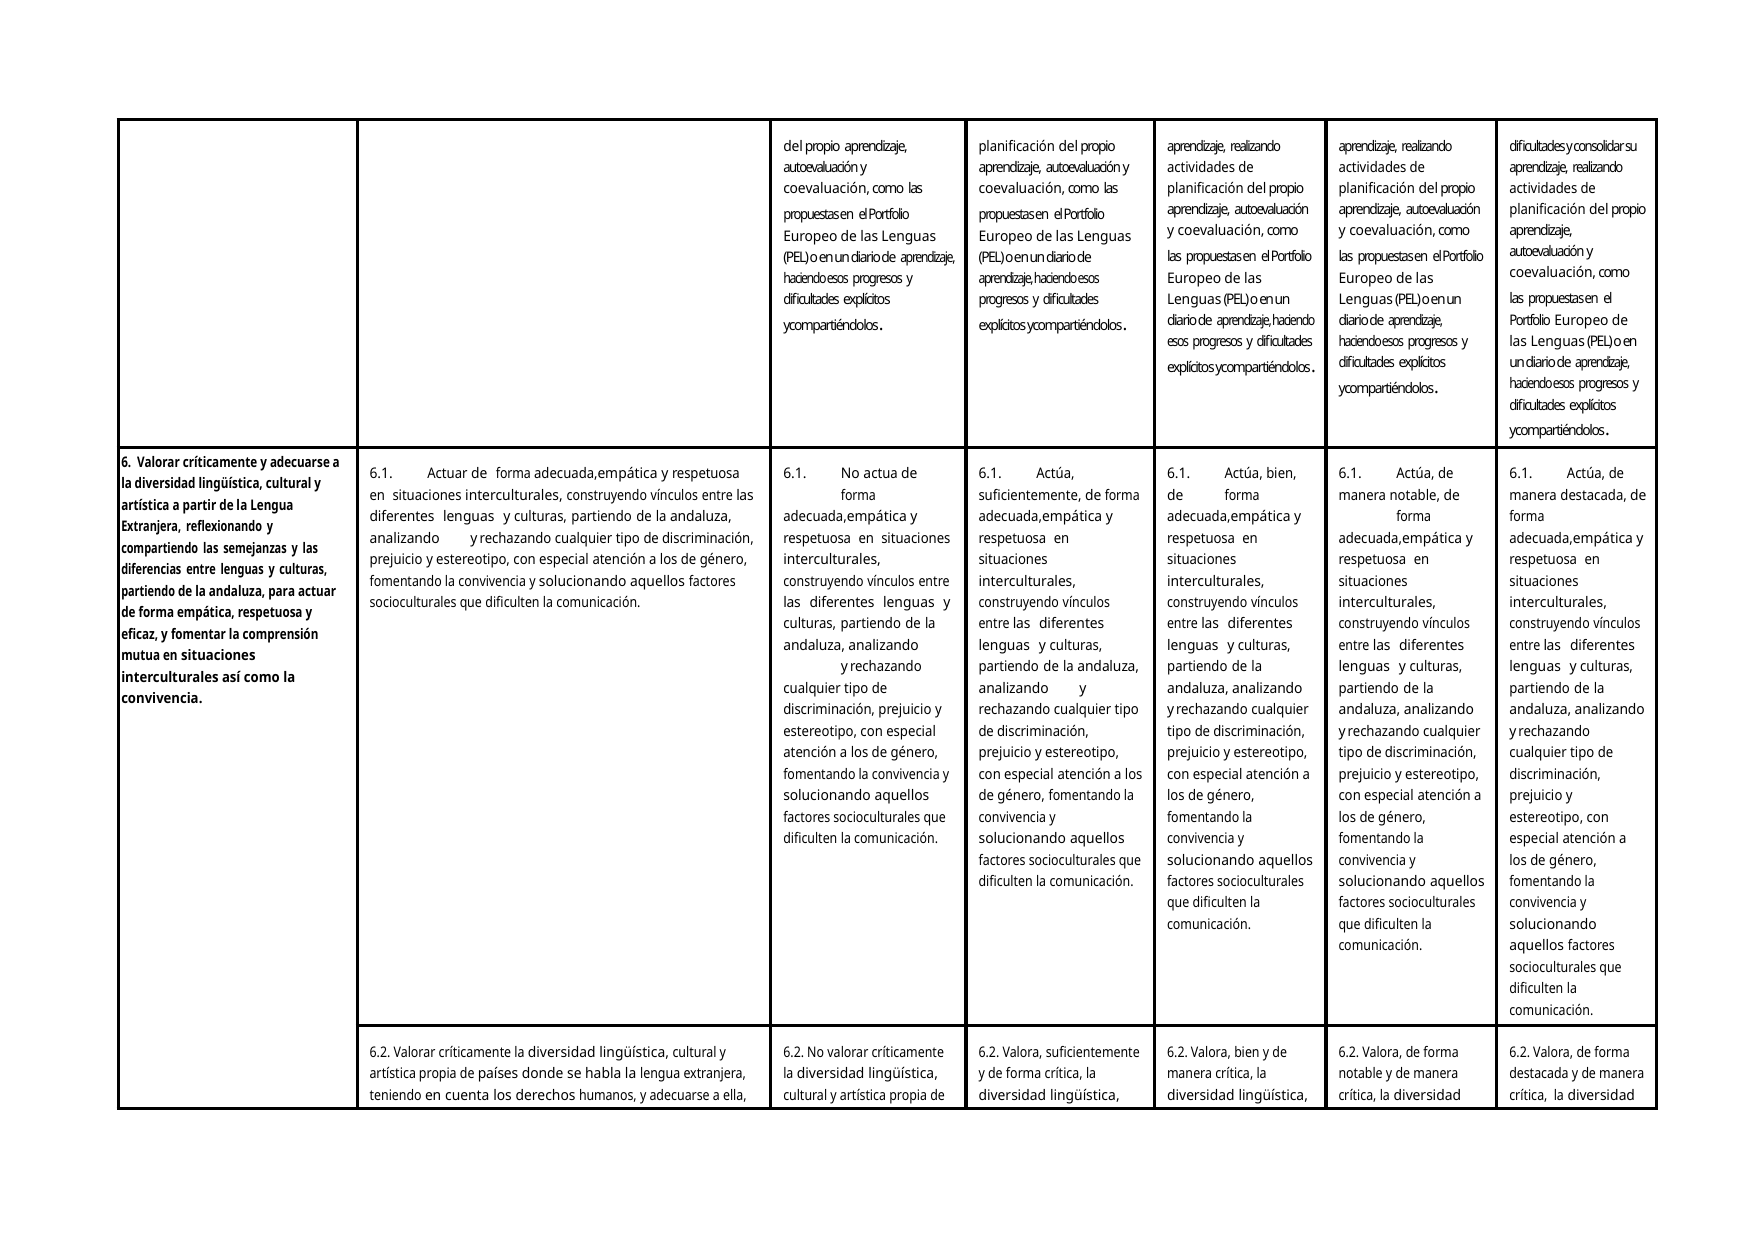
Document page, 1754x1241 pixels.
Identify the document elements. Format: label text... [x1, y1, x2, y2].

table_cell aprendizaje, realizando actividades de planificación del propio aprendizaje, autoevaluación y coevaluación, como las propuestas en el Portfolio Europeo de las Lenguas (PEL) o en un diario de aprendizaje, haciendo esos progresos y dificultades explícitos ycompartiéndolos. [1328, 121, 1495, 446]
table_cell 6.1. Actuar de forma adecuada,empática y respetuosa en situaciones interculturales, construyendo vínculos entre las diferentes lenguas y culturas, partiendo de la andaluza, analizando y rechazando cualquier tipo de discriminación, prejuicio y estereotipo, con especial atención a los de género, fomentando la convivencia y solucionando aquellos factores socioculturales que dificulten la comunicación. [359, 449, 769, 1024]
table_cell 6.2. Valorar críticamente la diversidad lingüística, cultural y artística propia de países donde se habla la lengua extranjera, teniendo en cuenta los derechos humanos, y adecuarse a ella, [359, 1027, 769, 1107]
table_cell 6.2. No valorar críticamente la diversidad lingüística, cultural y artística propia de [772, 1027, 964, 1107]
table_cell dificultades y consolidar su aprendizaje, realizando actividades de planificación del propio aprendizaje, autoevaluación y coevaluación, como las propuestas en el Portfolio Europeo de las Lenguas (PEL) o en un diario de aprendizaje, haciendo esos progresos y dificultades explícitos ycompartiéndolos. [1498, 121, 1655, 446]
table_cell 6.1. Actúa, de manera destacada, de forma adecuada,empática y respetuosa en situaciones interculturales, construyendo vínculos entre las diferentes lenguas y culturas, partiendo de la andaluza, analizando y rechazando cualquier tipo de discriminación, prejuicio y estereotipo, con especial atención a los de género, fomentando la convivencia y solucionando aquellos factores socioculturales que dificulten la comunicación. [1498, 449, 1655, 1024]
table_cell 6.2. Valora, de forma notable y de manera crítica, la diversidad [1328, 1027, 1495, 1107]
table_cell 6.2. Valora, bien y de manera crítica, la diversidad lingüística, [1156, 1027, 1324, 1107]
table_cell planificación del propio aprendizaje, autoevaluación y coevaluación, como las propuestas en el Portfolio Europeo de las Lenguas (PEL) o en un diario de aprendizaje, haciendo esos progresos y dificultades explícitos ycompartiéndolos. [968, 121, 1153, 446]
table_cell 6.1. Actúa, de manera notable, de forma adecuada,empática y respetuosa en situaciones interculturales, construyendo vínculos entre las diferentes lenguas y culturas, partiendo de la andaluza, analizando y rechazando cualquier tipo de discriminación, prejuicio y estereotipo, con especial atención a los de género, fomentando la convivencia y solucionando aquellos factores socioculturales que dificulten la comunicación. [1328, 449, 1495, 1024]
table_cell 6. Valorar críticamente y adecuarse a la diversidad lingüística, cultural y artística a partir de la Lengua Extranjera, reflexionando y compartiendo las semejanzas y las diferencias entre lenguas y culturas, partiendo de la andaluza, para actuar de forma empática, respetuosa y eficaz, y fomentar la comprensión mutua en situaciones interculturales así como la convivencia. [120, 449, 356, 1107]
table_cell aprendizaje, realizando actividades de planificación del propio aprendizaje, autoevaluación y coevaluación, como las propuestas en el Portfolio Europeo de las Lenguas (PEL) o en un diario de aprendizaje, haciendo esos progresos y dificultades explícitos ycompartiéndolos. [1156, 121, 1324, 446]
table_cell 6.2. Valora, de forma destacada y de manera crítica, la diversidad [1498, 1027, 1655, 1107]
table_cell del propio aprendizaje, autoevaluación y coevaluación, como las propuestas en el Portfolio Europeo de las Lenguas (PEL) o en un diario de aprendizaje, haciendo esos progresos y dificultades explícitos ycompartiéndolos. [772, 121, 964, 446]
table_cell [359, 121, 769, 446]
table_cell 6.1. No actua de forma adecuada,empática y respetuosa en situaciones interculturales, construyendo vínculos entre las diferentes lenguas y culturas, partiendo de la andaluza, analizando y rechazando cualquier tipo de discriminación, prejuicio y estereotipo, con especial atención a los de género, fomentando la convivencia y solucionando aquellos factores socioculturales que dificulten la comunicación. [772, 449, 964, 1024]
table_cell 6.2. Valora, suficientemente y de forma crítica, la diversidad lingüística, [968, 1027, 1153, 1107]
table_cell 6.1. Actúa, bien, de forma adecuada,empática y respetuosa en situaciones interculturales, construyendo vínculos entre las diferentes lenguas y culturas, partiendo de la andaluza, analizando y rechazando cualquier tipo de discriminación, prejuicio y estereotipo, con especial atención a los de género, fomentando la convivencia y solucionando aquellos factores socioculturales que dificulten la comunicación. [1156, 449, 1324, 1024]
table_cell 6.1. Actúa, suficientemente, de forma adecuada,empática y respetuosa en situaciones interculturales, construyendo vínculos entre las diferentes lenguas y culturas, partiendo de la andaluza, analizando y rechazando cualquier tipo de discriminación, prejuicio y estereotipo, con especial atención a los de género, fomentando la convivencia y solucionando aquellos factores socioculturales que dificulten la comunicación. [968, 449, 1153, 1024]
